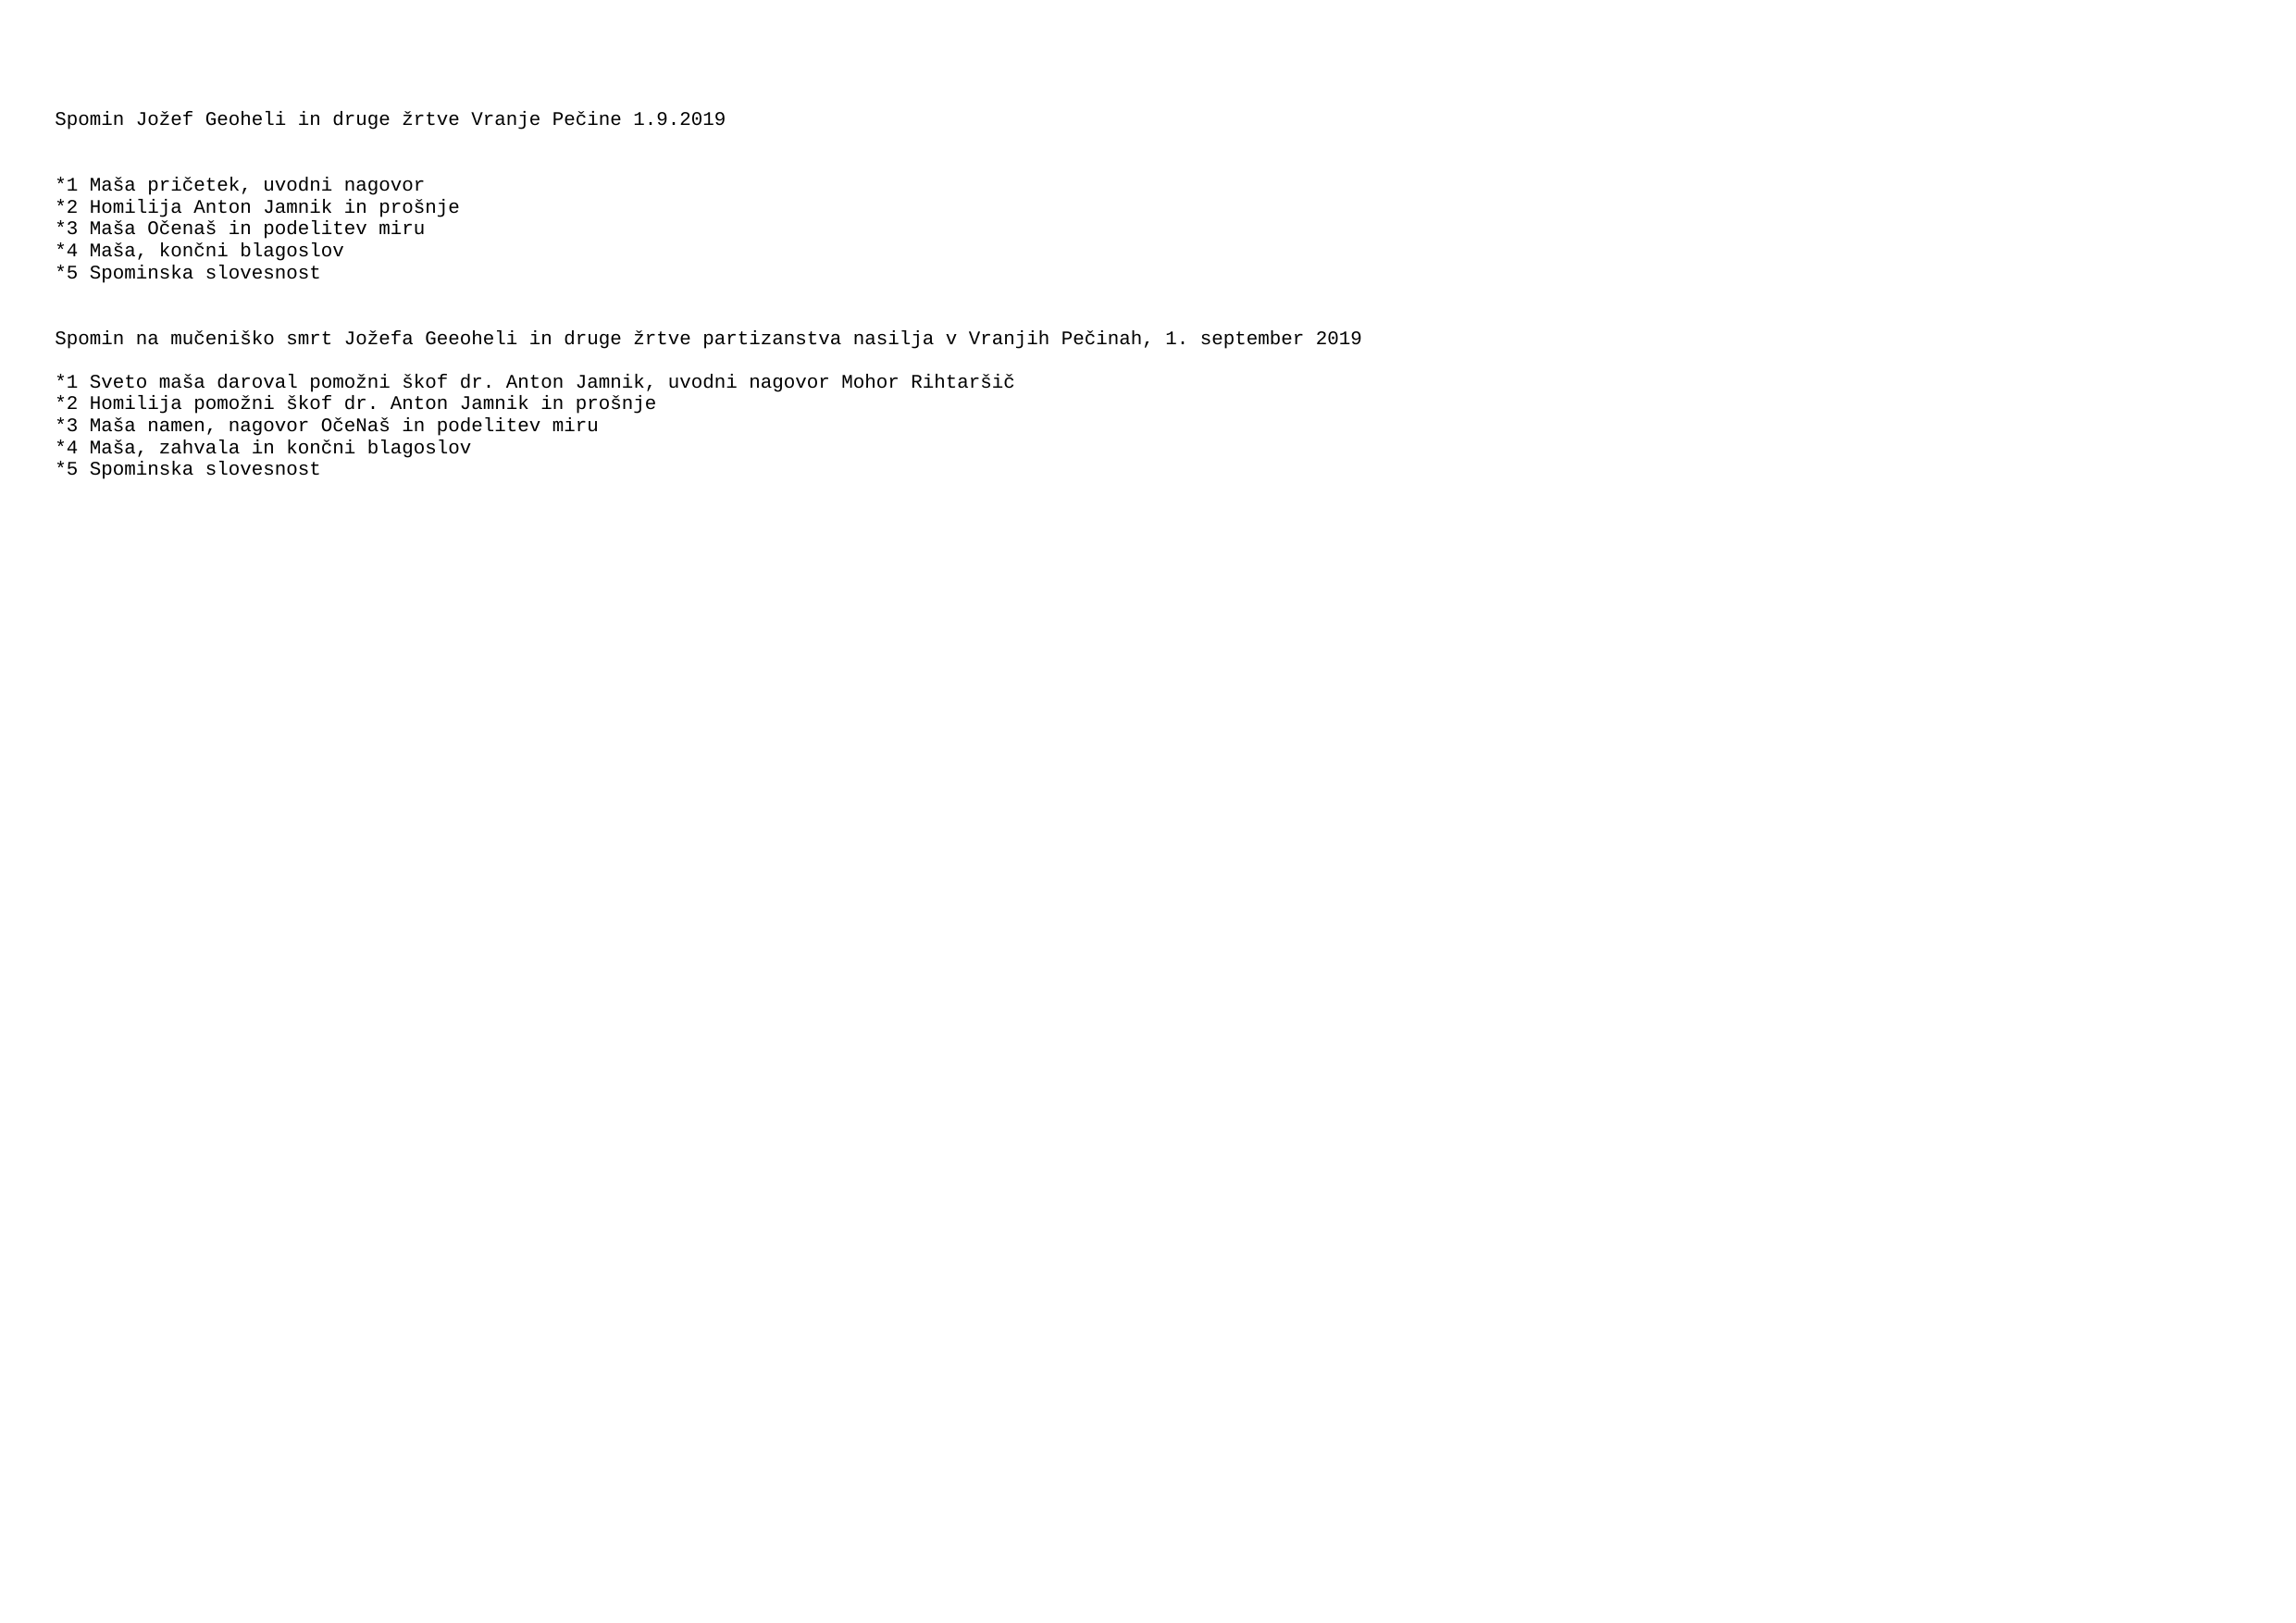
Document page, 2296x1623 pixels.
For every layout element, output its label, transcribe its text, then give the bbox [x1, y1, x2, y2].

text Spomin na mučeniško smrt Jožefa Geeoheli in druge žrtve partizanstva nasilja v Vranjih Pečinah, 1. september 2019 [55, 328, 2240, 350]
text *1 Maša pričetek, uvodni nagovor [55, 175, 2240, 197]
text *5 Spominska slovesnost [55, 263, 2240, 284]
text *3 Maša Očenaš in podelitev miru [55, 218, 2240, 241]
text *4 Maša, zahvala in končni blagoslov [55, 438, 2240, 459]
text *4 Maša, končni blagoslov [55, 241, 2240, 263]
text *3 Maša namen, nagovor OčeNaš in podelitev miru [55, 415, 2240, 438]
text *5 Spominska slovesnost [55, 459, 2240, 481]
text *2 Homilija Anton Jamnik in prošnje [55, 197, 2240, 218]
text Spomin Jožef Geoheli in druge žrtve Vranje Pečine 1.9.2019 [55, 109, 2240, 131]
text *2 Homilija pomožni škof dr. Anton Jamnik in prošnje [55, 394, 2240, 415]
text *1 Sveto maša daroval pomožni škof dr. Anton Jamnik, uvodni nagovor Mohor Rihtaršič [55, 372, 2240, 394]
